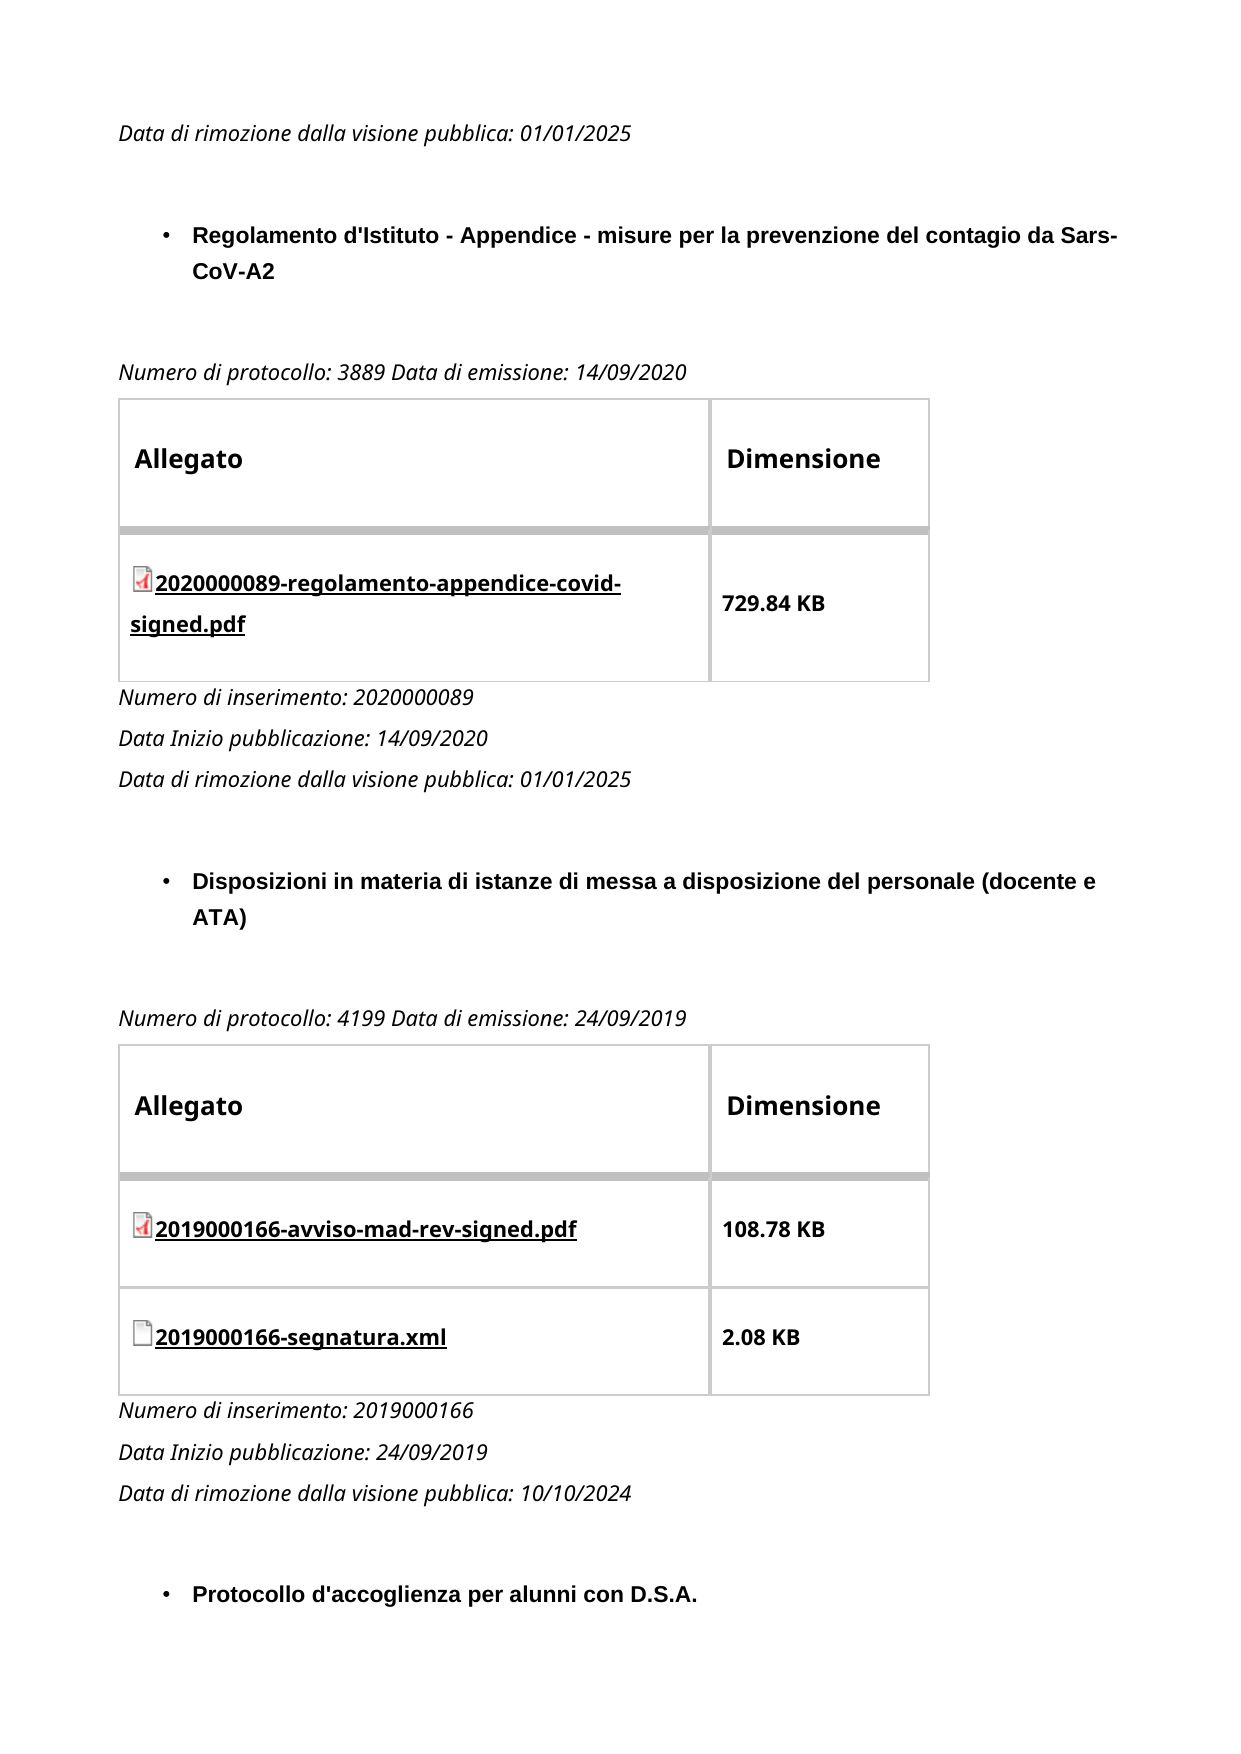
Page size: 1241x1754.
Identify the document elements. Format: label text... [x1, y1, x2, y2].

table_header Dimensione [712, 1046, 928, 1172]
text Numero di protocollo: 3889 Data di emissione: 14/09/2020 [118, 357, 1122, 387]
text Data di rimozione dalla visione pubblica: 10/10/2024 [118, 1478, 1122, 1507]
table_cell 2019000166-segnatura.xml [120, 1289, 708, 1394]
text Data Inizio pubblicazione: 24/09/2019 [118, 1437, 1122, 1466]
picture [130, 1212, 156, 1238]
text Data di rimozione dalla visione pubblica: 01/01/2025 [118, 764, 1122, 794]
text Numero di protocollo: 4199 Data di emissione: 24/09/2019 [118, 1003, 1122, 1033]
table_header Dimensione [712, 400, 928, 526]
picture [130, 1320, 156, 1346]
text Data di rimozione dalla visione pubblica: 01/01/2025 [118, 118, 1122, 148]
picture [130, 566, 156, 592]
list Protocollo d'accoglienza per alunni con D.S.A. [162, 1581, 1122, 1607]
list Regolamento d'Istituto - Appendice - misure per la prevenzione del contagio da Sars-CoV-A2 [162, 222, 1122, 284]
table_cell 2020000089-regolamento-appendice-covid-signed.pdf [120, 535, 708, 681]
text Data Inizio pubblicazione: 14/09/2020 [118, 723, 1122, 753]
table_header Allegato [120, 400, 708, 526]
text Numero di inserimento: 2019000166 [118, 1396, 1122, 1425]
table_cell 729.84 KB [712, 535, 928, 681]
table_cell 2019000166-avviso-mad-rev-signed.pdf [120, 1181, 708, 1286]
list Disposizioni in materia di istanze di messa a disposizione del personale (docente e ATA) [162, 868, 1122, 931]
table_cell 108.78 KB [712, 1181, 928, 1286]
table_header Allegato [120, 1046, 708, 1172]
table_cell 2.08 KB [712, 1289, 928, 1394]
text Numero di inserimento: 2020000089 [118, 682, 1122, 712]
